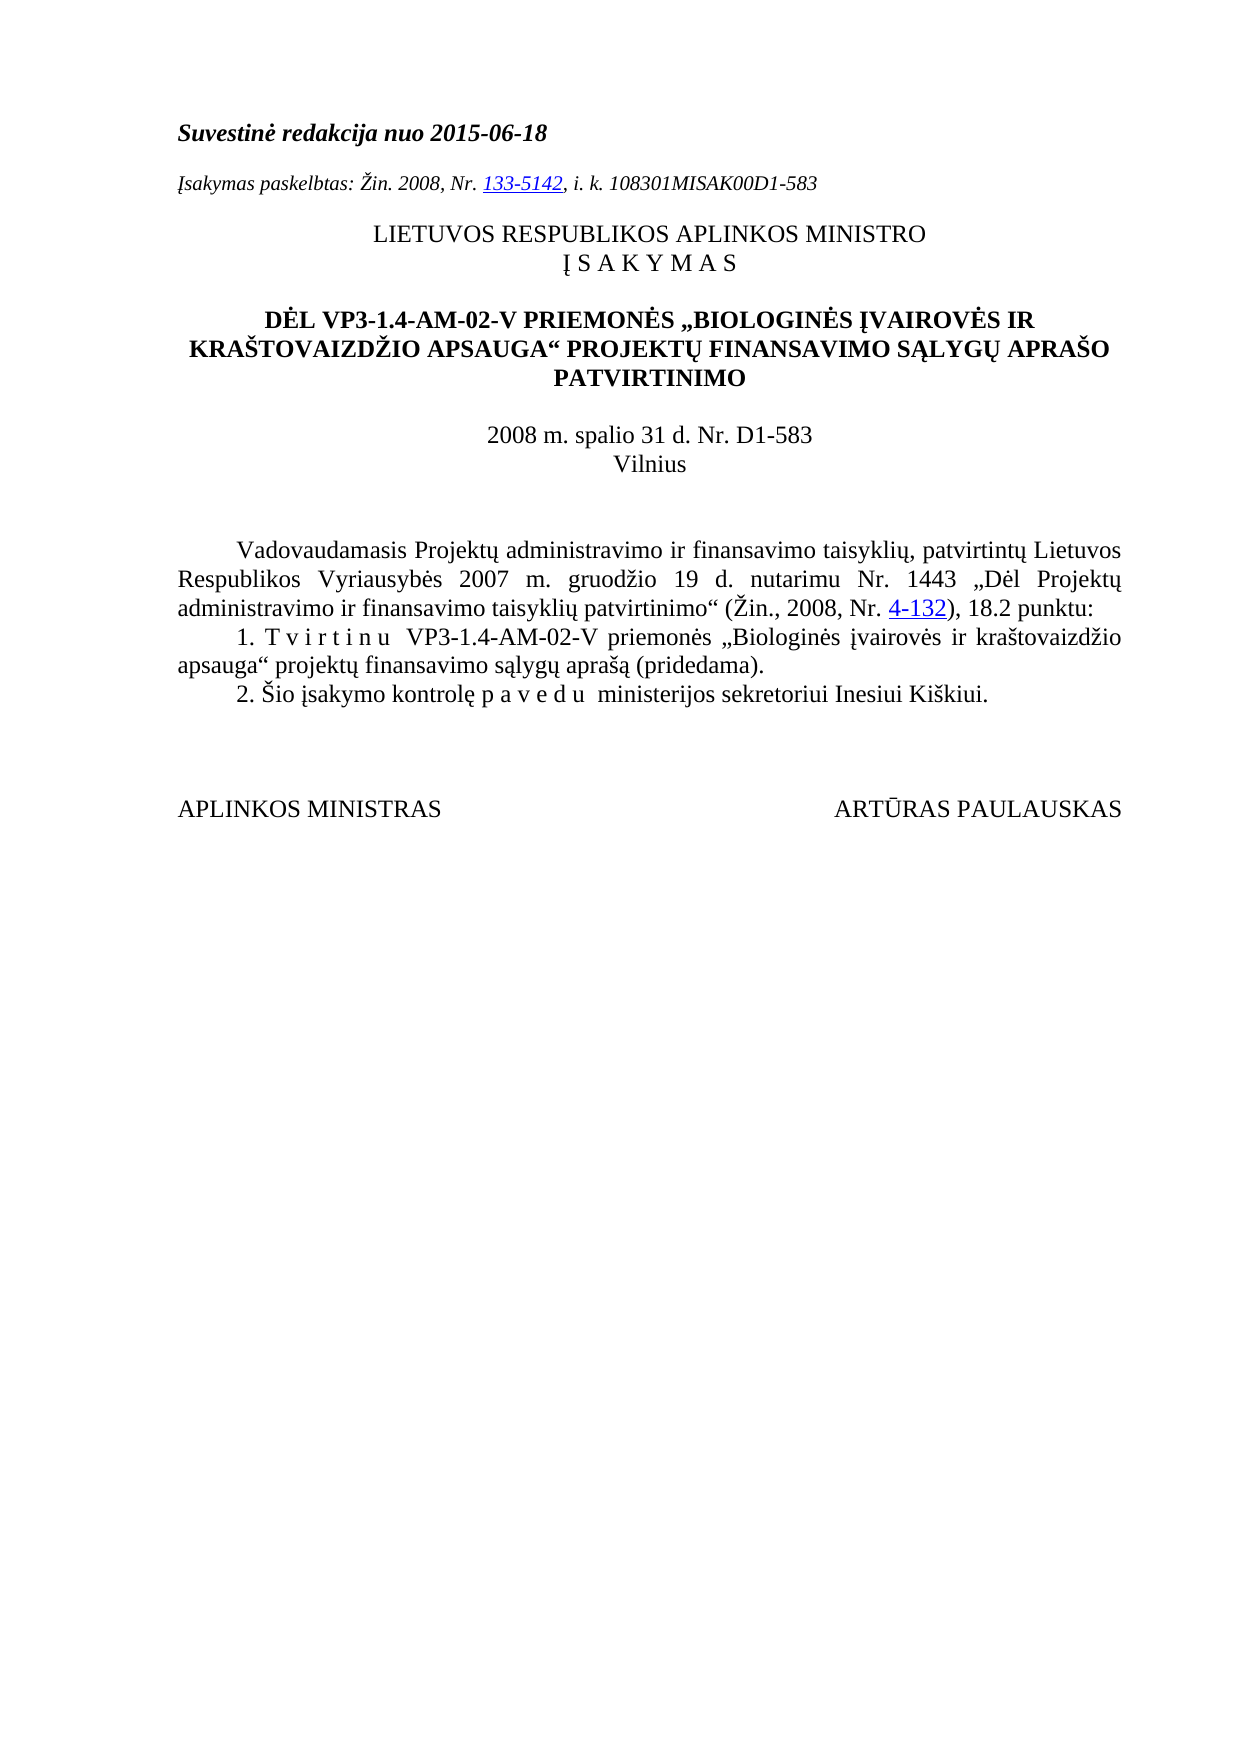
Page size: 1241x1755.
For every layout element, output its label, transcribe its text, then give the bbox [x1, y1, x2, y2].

text 2008 m. spalio 31 d. Nr. D1-583 [177, 420, 1122, 449]
text DĖL VP3-1.4-AM-02-V PRIEMONĖS „BIOLOGINĖS ĮVAIROVĖS IR KRAŠTOVAIZDŽIO APSAUGA“ PROJEKTŲ FINANSAVIMO SĄLYGŲ APRAŠO PATVIRTINIMO [177, 305, 1122, 392]
text Įsakymas paskelbtas: Žin. 2008, Nr. 133-5142, i. k. 108301MISAK00D1-583 [177, 171, 1122, 195]
text Suvestinė redakcija nuo 2015-06-18 [177, 118, 1122, 147]
text APLINKOS MINISTRAS ARTŪRAS PAULAUSKAS [177, 794, 1122, 823]
text Vadovaudamasis Projektų administravimo ir finansavimo taisyklių, patvirtintų Lietuvos Respublikos Vyriausybės 2007 m. gruodžio 19 d. nutarimu Nr. 1443 „Dėl Projektų administravimo ir finansavimo taisyklių patvirtinimo“ (Žin., 2008, Nr. 4-132), 18.2 punktu: [177, 535, 1122, 622]
text Vilnius [177, 449, 1122, 478]
text ĮSAKYMAS [177, 248, 1122, 277]
text 2. Šio įsakymo kontrolę pavedu ministerijos sekretoriui Inesiui Kiškiui. [177, 679, 1122, 708]
text LIETUVOS RESPUBLIKOS APLINKOS MINISTRO [177, 219, 1122, 248]
text 1. Tvirtinu VP3-1.4-AM-02-V priemonės „Biologinės įvairovės ir kraštovaizdžio apsauga“ projektų finansavimo sąlygų aprašą (pridedama). [177, 622, 1122, 679]
